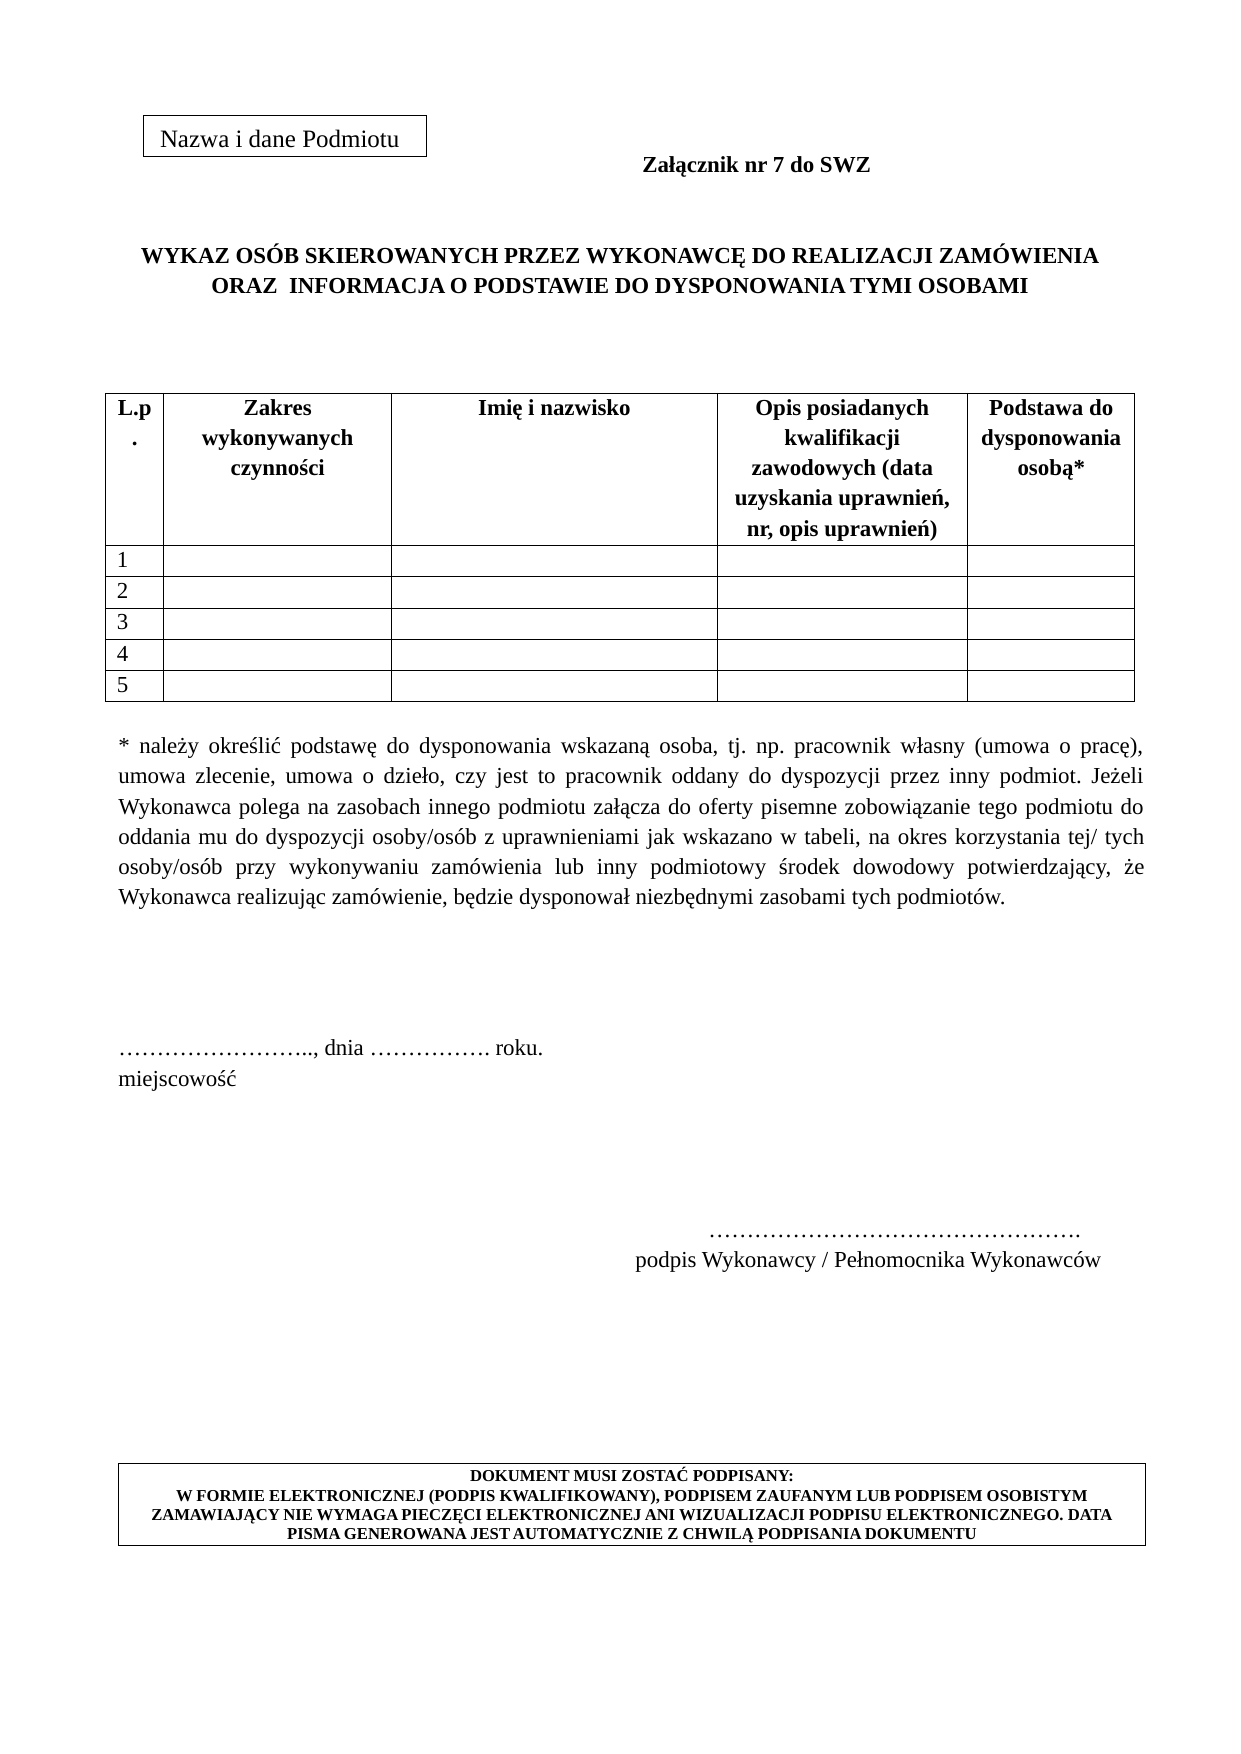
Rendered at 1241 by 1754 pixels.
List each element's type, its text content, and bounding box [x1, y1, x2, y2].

text Nazwa i dane Podmiotu [160, 124, 411, 148]
table_cell [164, 546, 391, 576]
table_cell [718, 546, 967, 576]
text W FORMIE ELEKTRONICZNEJ (PODPIS KWALIFIKOWANY), PODPISEM ZAUFANYM LUB PODPISEM OSOBISTYM [119, 1482, 1145, 1501]
table_cell 2 [106, 577, 163, 607]
table_cell [718, 577, 967, 607]
table_header L.p. [106, 394, 163, 545]
table_cell 1 [106, 546, 163, 576]
table_cell [164, 609, 391, 639]
table_cell [392, 546, 717, 576]
text podpis Wykonawcy / Pełnomocnika Wykonawców [118, 1246, 1146, 1272]
table_cell [968, 546, 1134, 576]
table_cell [164, 577, 391, 607]
table_cell 5 [106, 671, 163, 701]
table_cell [164, 671, 391, 701]
table_header Opis posiadanych kwalifikacji zawodowych (data uzyskania uprawnień, nr, opis uprawnień) [718, 394, 967, 545]
table_cell [392, 577, 717, 607]
table_cell 4 [106, 640, 163, 670]
text * należy określić podstawę do dysponowania wskazaną osoba, tj. np. pracownik własny (umowa o pracę), umowa zlecenie, umowa o dzieło, czy jest to pracownik oddany do dyspozycji przez inny podmiot. Jeżeli Wykonawca polega na zasobach innego podmiotu załącza do oferty pisemne zobowiązanie tego podmiotu do oddania mu do dyspozycji osoby/osób z uprawnieniami jak wskazano w tabeli, na okres korzystania tej/ tych osoby/osób przy wykonywaniu zamówienia lub inny podmiotowy środek dowodowy potwierdzający, że Wykonawca realizując zamówienie, będzie dysponował niezbędnymi zasobami tych podmiotów. [118, 732, 1146, 910]
table_cell [392, 640, 717, 670]
table_header Podstawa do dysponowania osobą* [968, 394, 1134, 545]
table_cell [392, 671, 717, 701]
table_cell [968, 640, 1134, 670]
table_header Zakres wykonywanych czynności [164, 394, 391, 545]
text WYKAZ OSÓB SKIEROWANYCH PRZEZ WYKONAWCĘ DO REALIZACJI ZAMÓWIENIA ORAZ INFORMACJA O PODSTAWIE DO DYSPONOWANIA TYMI OSOBAMI [118, 242, 1122, 298]
table_cell [968, 577, 1134, 607]
table_cell [968, 609, 1134, 639]
table_cell [718, 609, 967, 639]
table_cell [718, 640, 967, 670]
text DOKUMENT MUSI ZOSTAĆ PODPISANY: [119, 1464, 1145, 1482]
text …………………………………………. [634, 1216, 1146, 1242]
table_cell [164, 640, 391, 670]
table_cell [392, 609, 717, 639]
text Załącznik nr 7 do SWZ [118, 151, 1146, 177]
text miejscowość [118, 1065, 1122, 1091]
table_cell [968, 671, 1134, 701]
text ZAMAWIAJĄCY NIE WYMAGA PIECZĘCI ELEKTRONICZNEJ ANI WIZUALIZACJI PODPISU ELEKTRONICZNEGO. DATA PISMA GENEROWANA JEST AUTOMATYCZNIE Z CHWILĄ PODPISANIA DOKUMENTU [119, 1501, 1145, 1545]
table_header Imię i nazwisko [392, 394, 717, 545]
text …………………….., dnia ……………. roku. [118, 1034, 1122, 1061]
table_cell 3 [106, 609, 163, 639]
table_header [107, 302, 1240, 332]
table_cell [718, 671, 967, 701]
text [144, 116, 426, 156]
